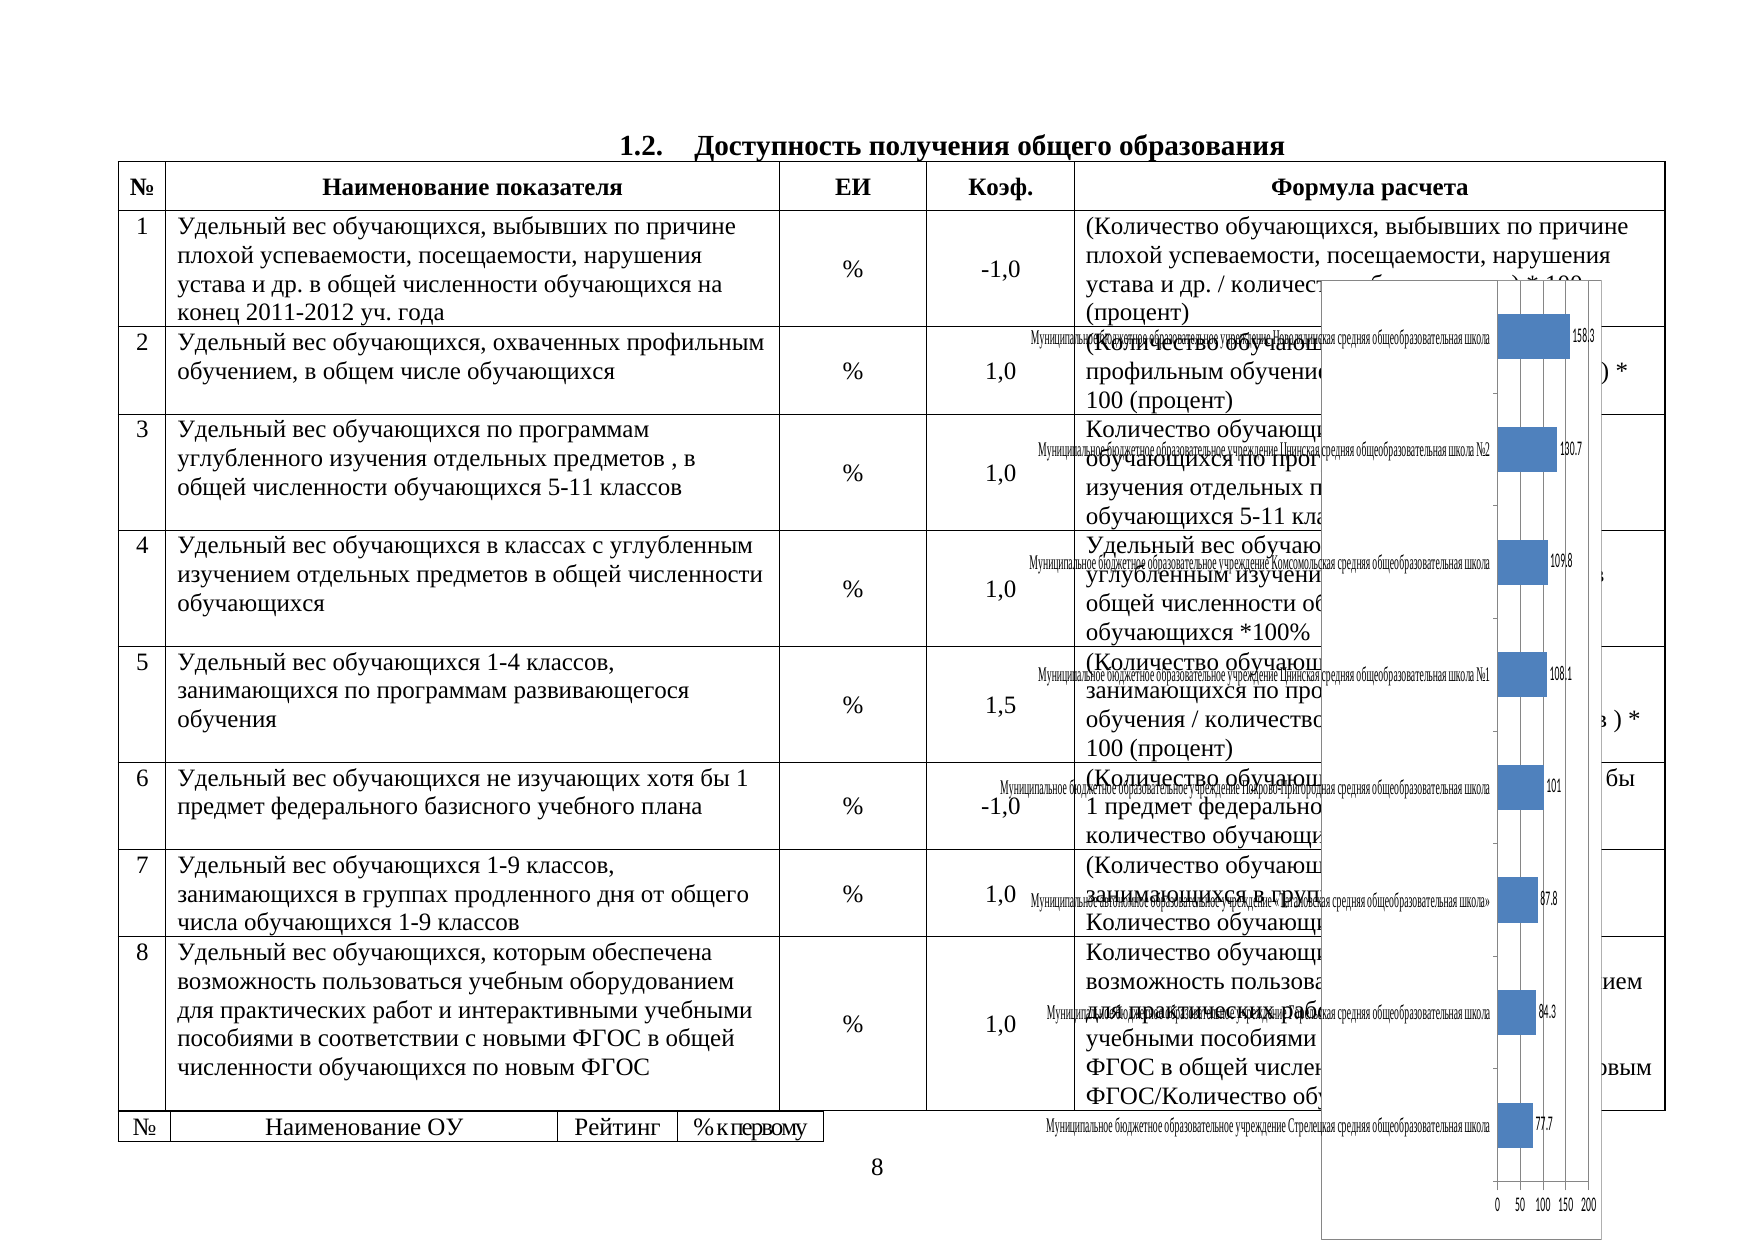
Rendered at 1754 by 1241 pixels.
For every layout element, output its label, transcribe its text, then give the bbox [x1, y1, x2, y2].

table_header № [119, 162, 165, 210]
table_cell (Количество обучающихся, охваченных профильным обучением / количество учащихся ) * 100 (процент) [1602, 327, 1664, 413]
table_cell % [780, 763, 926, 849]
table_cell (Количество обучающихся , не изучающих хотя бы 1 предмет федерального базисного плана / количество обучающихся ) * 100 (процент) [1075, 763, 1321, 849]
table_cell % [780, 937, 926, 1110]
table_cell -1,0 [927, 211, 1074, 326]
table_cell 1,5 [927, 647, 1074, 762]
table_header Рейтинг [558, 1112, 677, 1141]
table_cell % [780, 327, 926, 413]
table_cell (Количество обучающихся 1-9 классов, занимающихся в группах продленного дня / Количество обучающихся 1-9 классов) * 100% [1075, 850, 1321, 936]
table_cell Удельный вес обучающихся 1-9 классов, занимающихся в группах продленного дня от общего числа обучающихся 1-9 классов [166, 850, 779, 936]
table_header Наименование показателя [166, 162, 779, 210]
table_cell 6 [119, 763, 165, 849]
table_cell 1,0 [927, 937, 1074, 1110]
table_cell 8 [119, 937, 165, 1110]
table_cell % [780, 531, 926, 646]
table_cell Количество обучающихся, которым обеспечена возможность пользоваться учебным оборудованием для практических работ и интерактивными учебными пособиями в соответствии с новыми ФГОС в общей численности обучающихся по новым ФГОС/Количество обучающихся *100% [1602, 937, 1664, 1110]
list Доступность получения общего образования [268, 128, 1636, 161]
table_cell Удельный вес обучающихся, выбывших по причине плохой успеваемости, посещаемости, нарушения устава и др. в общей численности обучающихся на конец 2011-2012 уч. года [166, 211, 779, 326]
table_cell 1,0 [927, 850, 1074, 936]
table_header № [119, 1112, 170, 1141]
table_cell (Количество обучающихся, охваченных профильным обучением / количество учащихся ) * 100 (процент) [1075, 327, 1321, 413]
table_cell Удельный вес обучающихся по программам углубленного изучения отдельных предметов , в общей численности обучающихся 5-11 классов [166, 415, 779, 529]
table_cell 1 [119, 211, 165, 326]
table_cell % [780, 415, 926, 529]
table_header Наименование ОУ [171, 1112, 557, 1141]
table_cell 4 [119, 531, 165, 646]
table_header % к первому [678, 1112, 823, 1141]
table_header Коэф. [927, 162, 1074, 210]
table_cell (Количество обучающихся , не изучающих хотя бы 1 предмет федерального базисного плана / количество обучающихся ) * 100 (процент) [1602, 763, 1664, 849]
table_cell Удельный вес обучающихся в классах с углубленным изучением отдельных предметов в общей численности обучающихся [166, 531, 779, 646]
table_cell Удельный вес обучающихся не изучающих хотя бы 1 предмет федерального базисного учебного плана [166, 763, 779, 849]
table_cell -1,0 [927, 763, 1074, 849]
table_cell 5 [119, 647, 165, 762]
table_cell 2 [119, 327, 165, 413]
table_header Формула расчета [1075, 162, 1664, 210]
table_cell Удельный вес обучающихся, которым обеспечена возможность пользоваться учебным оборудованием для практических работ и интерактивными учебными пособиями в соответствии с новыми ФГОС в общей численности обучающихся по новым ФГОС [166, 937, 779, 1110]
table_cell Удельный вес обучающихся 1-4 классов, занимающихся по программам развивающегося обучения [166, 647, 779, 762]
table_cell (Количество обучающихся 1-9 классов, занимающихся в группах продленного дня / Количество обучающихся 1-9 классов) * 100% [1602, 850, 1664, 936]
table_cell % [780, 647, 926, 762]
table_cell (Количество обучающихся, выбывших по причине плохой успеваемости, посещаемости, нарушения устава и др. / количество обучающихся ) * 100 (процент) [1075, 211, 1664, 326]
table_cell 7 [119, 850, 165, 936]
table_header ЕИ [780, 162, 926, 210]
table_cell Удельный вес обучающихся в классах с углубленным изучением отдельных предметов в общей численности обучающихся/Количество обучающихся *100% [1075, 531, 1321, 646]
table_cell % [780, 850, 926, 936]
table_cell (Количество обучающихся 1-4 классов, занимающихся по программам развивающегося обучения / количество обучающихся 1-4 классов ) * 100 (процент) [1602, 647, 1664, 762]
table_cell Количество обучающихся 5-11 классов , обучающихся по программам углубленного изучения отдельных предметов / Количество обучающихся 5-11 классов * 100% [1075, 415, 1321, 529]
table_cell 3 [119, 415, 165, 529]
table_cell 1,0 [927, 415, 1074, 529]
table_cell 1,0 [927, 531, 1074, 646]
table_cell Количество обучающихся, которым обеспечена возможность пользоваться учебным оборудованием для практических работ и интерактивными учебными пособиями в соответствии с новыми ФГОС в общей численности обучающихся по новым ФГОС/Количество обучающихся *100% [1075, 937, 1321, 1110]
table_cell (Количество обучающихся 1-4 классов, занимающихся по программам развивающегося обучения / количество обучающихся 1-4 классов ) * 100 (процент) [1075, 647, 1321, 762]
table_cell Количество обучающихся 5-11 классов , обучающихся по программам углубленного изучения отдельных предметов / Количество обучающихся 5-11 классов * 100% [1602, 415, 1664, 529]
table_cell 1,0 [927, 327, 1074, 413]
table_cell Удельный вес обучающихся, охваченных профильным обучением, в общем числе обучающихся [166, 327, 779, 413]
table_cell Удельный вес обучающихся в классах с углубленным изучением отдельных предметов в общей численности обучающихся/Количество обучающихся *100% [1602, 531, 1664, 646]
table_cell % [780, 211, 926, 326]
